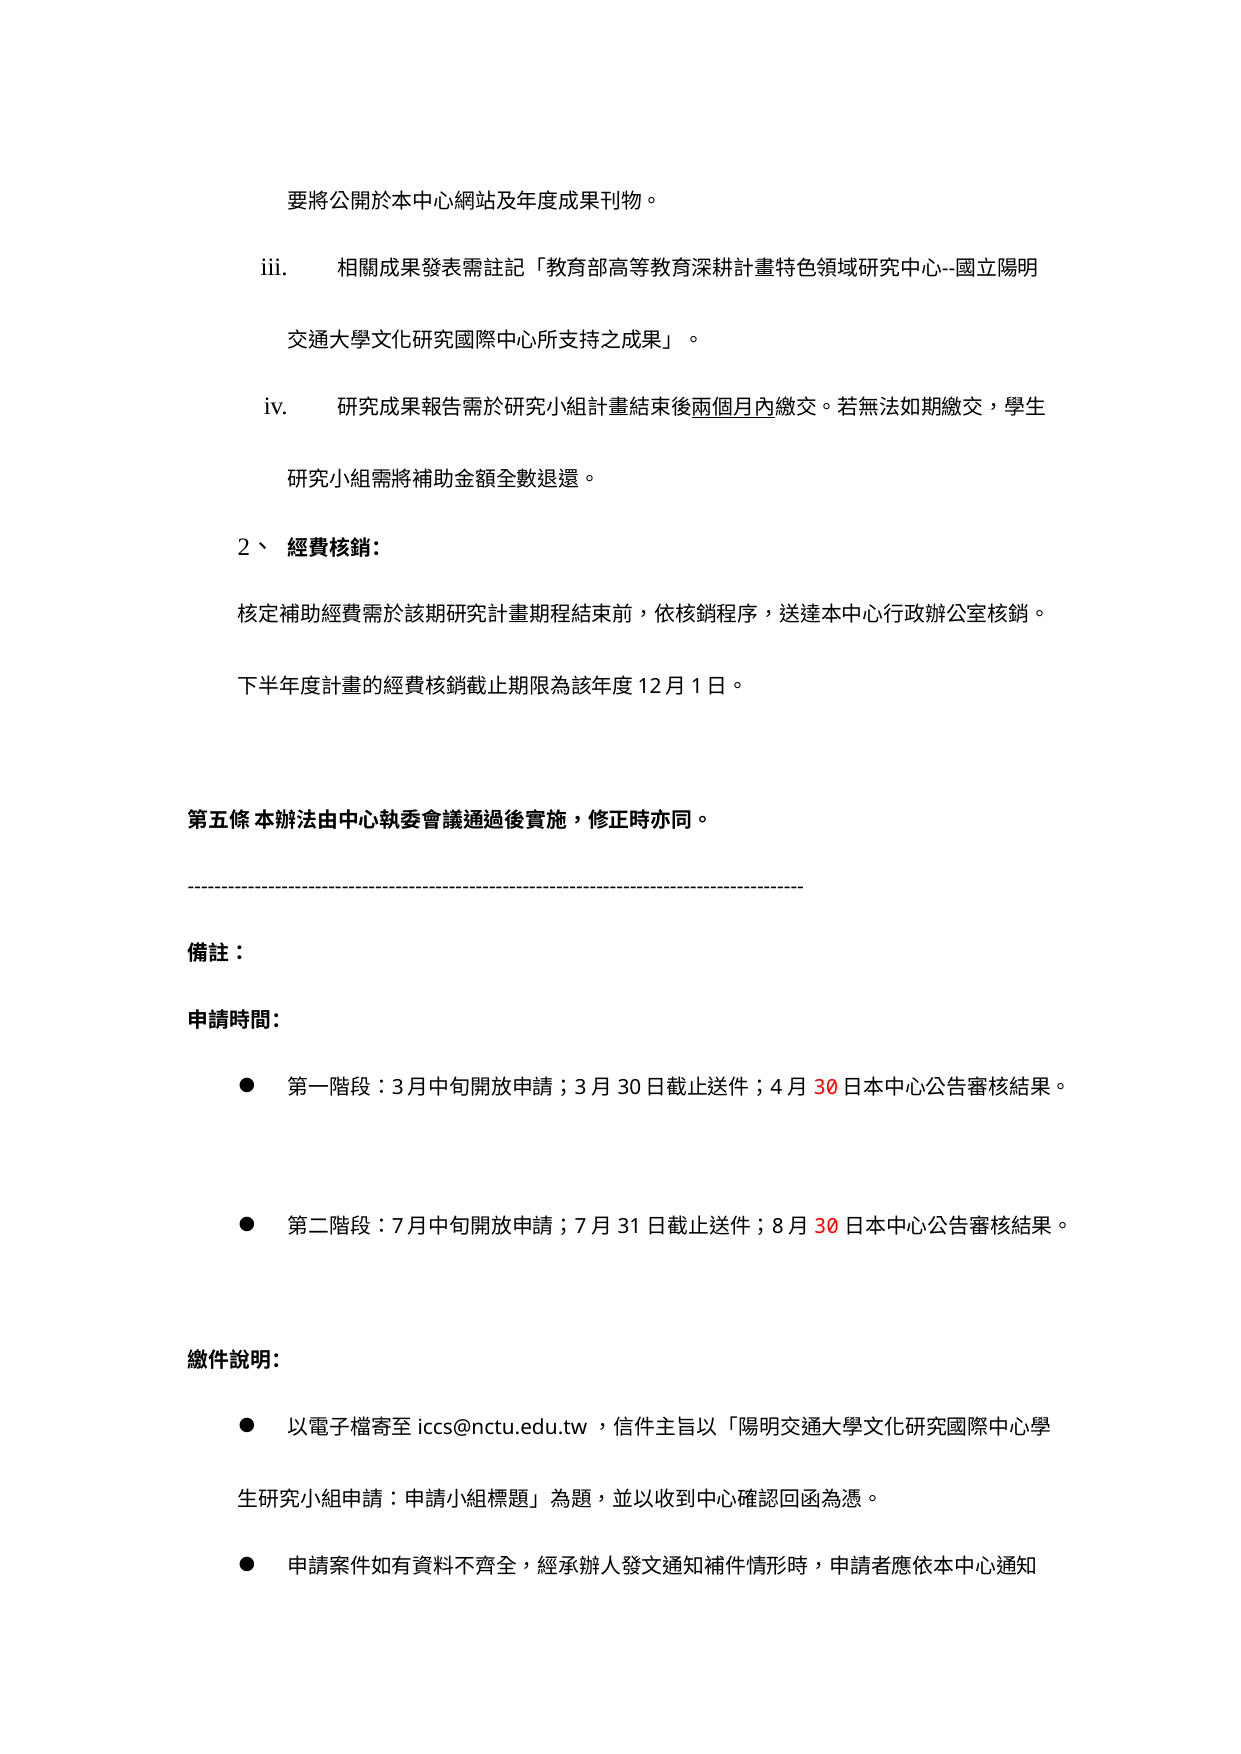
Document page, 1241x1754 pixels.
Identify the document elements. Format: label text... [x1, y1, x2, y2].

list 第二階段：7月中旬開放申請；7 月 31 日截止送件；8月 30 日本中心公告審核結果。 [237, 1183, 1053, 1245]
list 經費核銷： [237, 503, 1053, 565]
text 核定補助經費需於該期研究計畫期程結束前，依核銷程序，送達本中心行政辦公室核銷。下半年度計畫的經費核銷截止期限為該年度12月1日。 [237, 571, 1053, 705]
list 要將公開於本中心網站及年度成果刊物。 [287, 158, 1053, 221]
text 申請時間： [187, 977, 1053, 1039]
list 研究成果報告需於研究小組計畫結束後兩個月內繳交。若無法如期繳交，學生研究小組需將補助金額全數退還。 [287, 364, 1053, 498]
text 備註： [187, 910, 1053, 972]
list 申請案件如有資料不齊全，經承辦人發文通知補件情形時，申請者應依本中心通知 [237, 1522, 1053, 1585]
text 繳件說明： [187, 1316, 1053, 1379]
text -------------------------------------------------------------------------------------------- [187, 843, 1053, 906]
list 相關成果發表需註記「教育部高等教育深耕計畫特色領域研究中心--國立陽明交通大學文化研究國際中心所支持之成果」。 [287, 225, 1053, 359]
list 第一階段：3月中旬開放申請；3 月 30日截止送件；4 月 30日本中心公告審核結果。 [237, 1044, 1053, 1178]
list 以電子檔寄至 iccs@nctu.edu.tw ，信件主旨以「陽明交通大學文化研究國際中心學生研究小組申請：申請小組標題」為題，並以收到中心確認回函為憑。 [237, 1383, 1053, 1518]
text 第五條 本辦法由中心執委會議通過後實施，修正時亦同。 [187, 776, 1053, 839]
